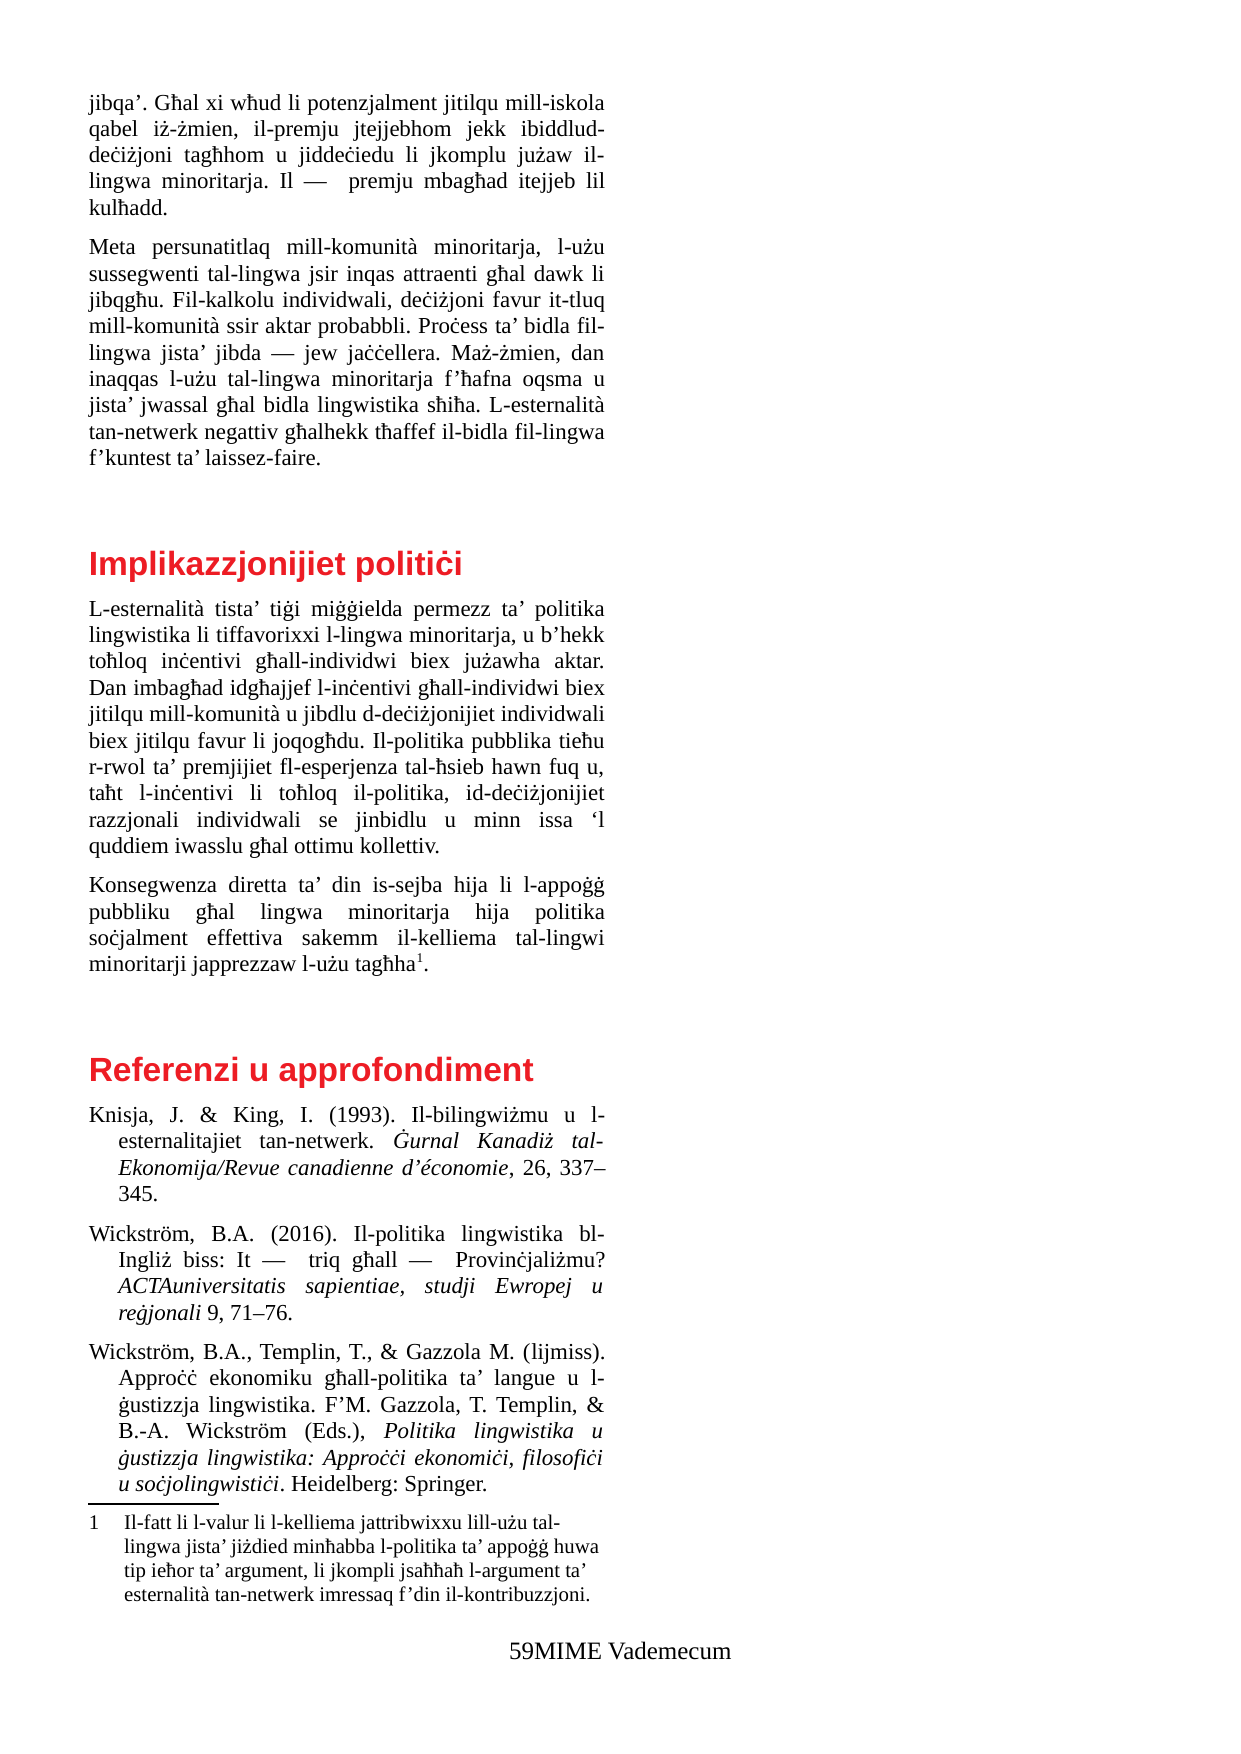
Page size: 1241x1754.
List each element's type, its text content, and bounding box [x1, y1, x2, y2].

subtitle Implikazzjonijiet politiċi [88, 544, 605, 582]
text Wickström, B.A., Templin, T., & Gazzola M. (lijmiss). Approċċ ekonomiku għall-politika ta’ langue u l-ġustizzja lingwistika. F’M. Gazzola, T. Templin, & B.-A. Wickström (Eds.), Politika lingwistika u ġustizzja lingwistika: Approċċi ekonomiċi, filosofiċi u soċjolingwistiċi. Heidelberg: Springer. [88, 1338, 605, 1496]
text Knisja, J. & King, I. (1993). Il-bilingwiżmu u l-esternalitajiet tan-netwerk. Ġurnal Kanadiż tal-Ekonomija/Revue canadienne d’économie, 26, 337–345. [88, 1101, 605, 1207]
text L-esternalità tista’ tiġi miġġielda permezz ta’ politika lingwistika li tiffavorixxi l-lingwa minoritarja, u b’hekk toħloq inċentivi għall-individwi biex jużawha aktar. Dan imbagħad idgħajjef l-inċentivi għall-individwi biex jitilqu mill-komunità u jibdlu d-deċiżjonijiet individwali biex jitilqu favur li joqogħdu. Il-politika pubblika tieħu r-rwol ta’ premjijiet fl-esperjenza tal-ħsieb hawn fuq u, taħt l-inċentivi li toħloq il-politika, id-deċiżjonijiet razzjonali individwali se jinbidlu u minn issa ‘l quddiem iwasslu għal ottimu kollettiv. [88, 595, 605, 858]
text Meta persunatitlaq mill-komunità minoritarja, l-użu sussegwenti tal-lingwa jsir inqas attraenti għal dawk li jibqgħu. Fil-kalkolu individwali, deċiżjoni favur it-tluq mill-komunità ssir aktar probabbli. Proċess ta’ bidla fil-lingwa jista’ jibda — jew jaċċellera. Maż-żmien, dan inaqqas l-użu tal-lingwa minoritarja f’ħafna oqsma u jista’ jwassal għal bidla lingwistika sħiħa. L-esternalità tan-netwerk negattiv għalhekk tħaffef il-bidla fil-lingwa f’kuntest ta’ laissez-faire. [88, 233, 605, 471]
text jibqa’. Għal xi wħud li potenzjalment jitilqu mill-iskola qabel iż-żmien, il-premju jtejjebhom jekk ibiddlud-deċiżjoni tagħhom u jiddeċiedu li jkomplu jużaw il-lingwa minoritarja. Il — ​ premju mbagħad itejjeb lil kulħadd. [88, 88, 605, 220]
subtitle Referenzi u approfondiment [88, 1050, 605, 1089]
text Il-fatt li l-valur li l-kelliema jattribwixxu lill-użu tal-lingwa jista’ jiżdied minħabba l-politika ta’ appoġġ huwa tip ieħor ta’ argument, li jkompli jsaħħaħ l-argument ta’ esternalità tan-netwerk imressaq f’din il-kontribuzzjoni. [88, 1510, 605, 1606]
text Wickström, B.A. (2016). Il-politika lingwistika bl-Ingliż biss: It — ​ triq għall — ​ Provinċjaliżmu? ACTAuniversitatis sapientiae, studji Ewropej u reġjonali 9, 71–76. [88, 1220, 605, 1325]
text Konsegwenza diretta ta’ din is-sejba hija li l-appoġġ pubbliku għal lingwa minoritarja hija politika soċjalment effettiva sakemm il-kelliema tal-lingwi minoritarji japprezzaw l-użu tagħha. [88, 871, 605, 977]
